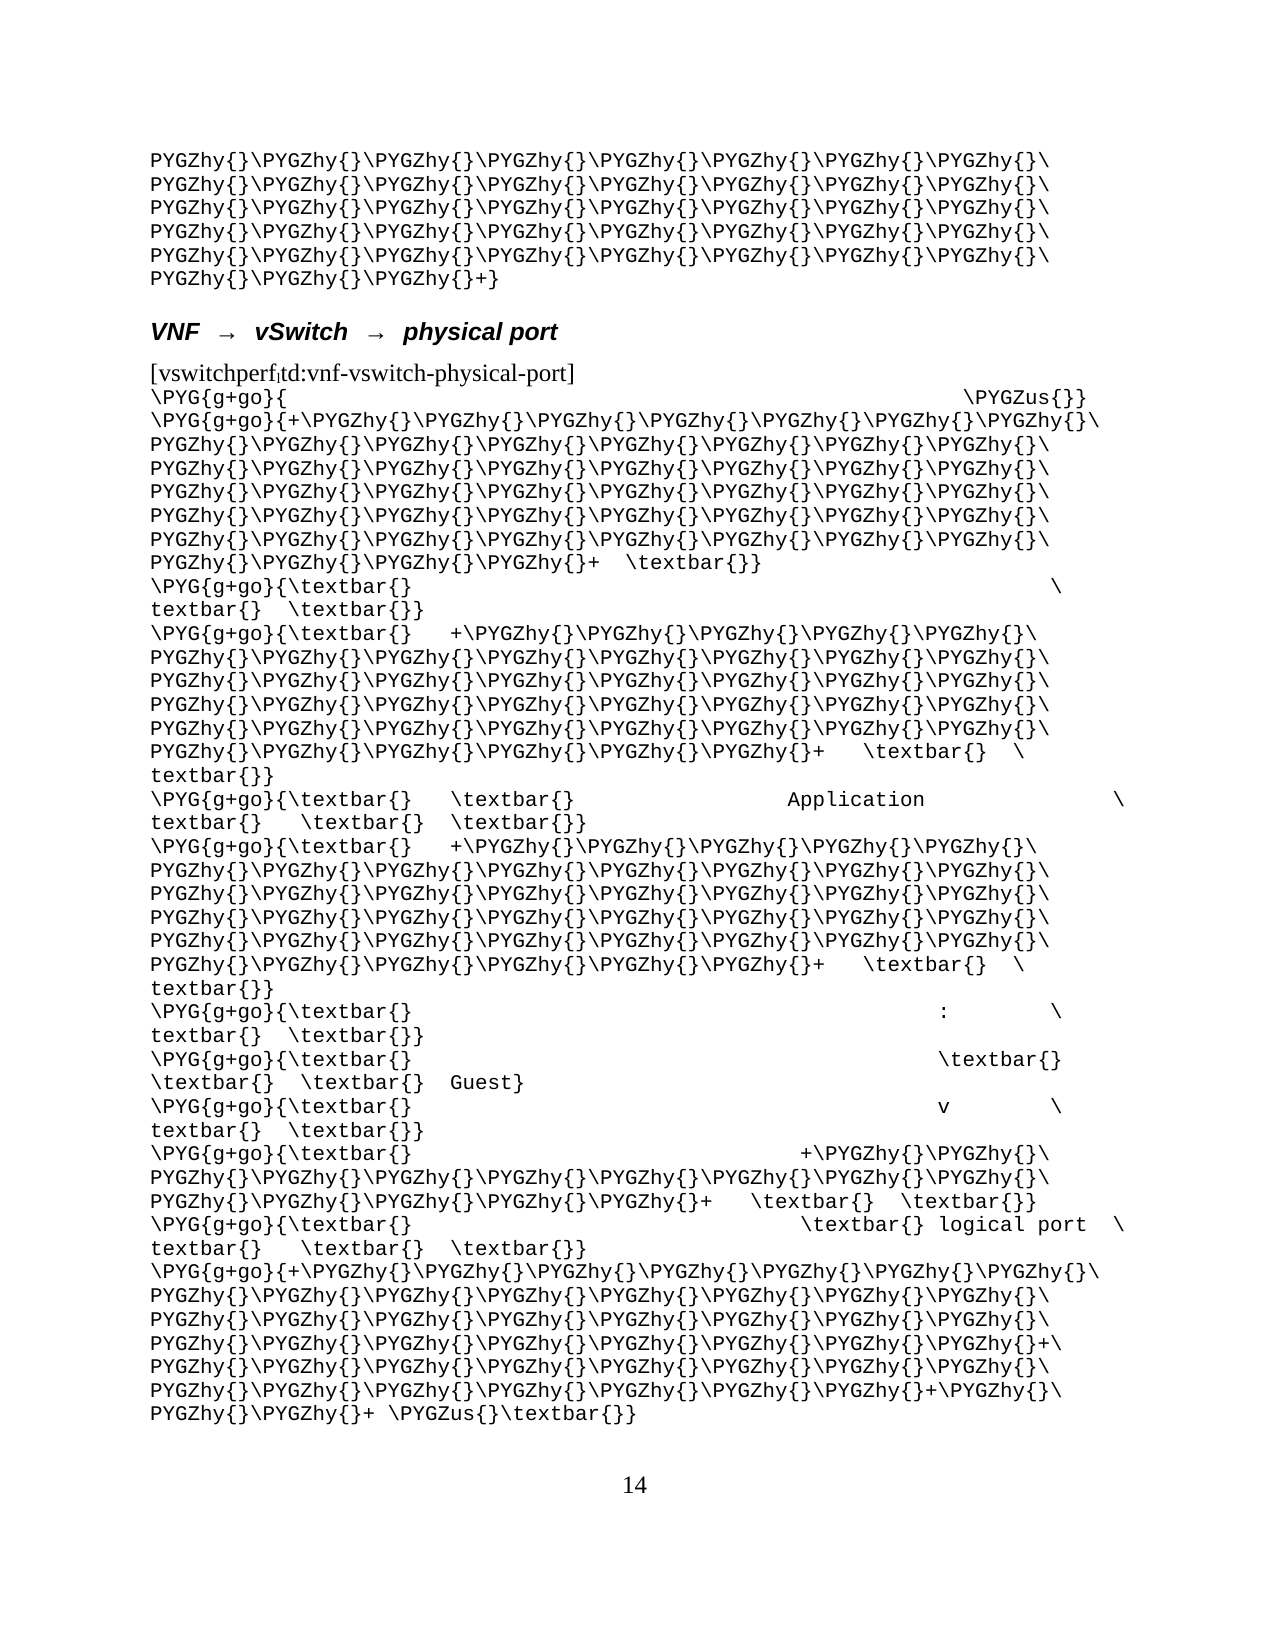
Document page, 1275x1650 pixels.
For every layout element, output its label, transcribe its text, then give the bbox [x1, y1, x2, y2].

text PYGZhy{}\PYGZhy{}\PYGZhy{}\PYGZhy{}\PYGZhy{}\PYGZhy{}\PYGZhy{}\PYGZhy{}\PYGZhy{}\PYGZhy{}\PYGZhy{}\PYGZhy{}\PYGZhy{}\PYGZhy{}\PYGZhy{}\PYGZhy{}\PYGZhy{}\PYGZhy{}\PYGZhy{}\PYGZhy{}\PYGZhy{}\PYGZhy{}\PYGZhy{}\PYGZhy{}\PYGZhy{}\PYGZhy{}\PYGZhy{}\PYGZhy{}\PYGZhy{}\PYGZhy{}\PYGZhy{}\PYGZhy{}\PYGZhy{}\PYGZhy{}\PYGZhy{}\PYGZhy{}\PYGZhy{}\PYGZhy{}\PYGZhy{}\PYGZhy{}\PYGZhy{}\PYGZhy{}\PYGZhy{}+} [150, 150, 1125, 292]
text \PYG{g+go}{\textbar{} : \textbar{} \textbar{}} [150, 1001, 1125, 1049]
text \PYG{g+go}{\textbar{} \textbar{} Application \textbar{} \textbar{} \textbar{}} [150, 789, 1125, 836]
text \PYG{g+go}{\textbar{} \textbar{} \textbar{} \textbar{} Guest} [150, 1049, 1125, 1096]
text [vswitchperfltd:vnf-vswitch-physical-port] [150, 358, 1125, 387]
text \PYG{g+go}{+\PYGZhy{}\PYGZhy{}\PYGZhy{}\PYGZhy{}\PYGZhy{}\PYGZhy{}\PYGZhy{}\PYGZhy{}\PYGZhy{}\PYGZhy{}\PYGZhy{}\PYGZhy{}\PYGZhy{}\PYGZhy{}\PYGZhy{}\PYGZhy{}\PYGZhy{}\PYGZhy{}\PYGZhy{}\PYGZhy{}\PYGZhy{}\PYGZhy{}\PYGZhy{}\PYGZhy{}\PYGZhy{}\PYGZhy{}\PYGZhy{}\PYGZhy{}\PYGZhy{}\PYGZhy{}\PYGZhy{}+\PYGZhy{}\PYGZhy{}\PYGZhy{}\PYGZhy{}\PYGZhy{}\PYGZhy{}\PYGZhy{}\PYGZhy{}\PYGZhy{}\PYGZhy{}\PYGZhy{}\PYGZhy{}\PYGZhy{}\PYGZhy{}\PYGZhy{}+\PYGZhy{}\PYGZhy{}\PYGZhy{}+ \PYGZus{}\textbar{}} [150, 1262, 1125, 1427]
text \PYG{g+go}{+\PYGZhy{}\PYGZhy{}\PYGZhy{}\PYGZhy{}\PYGZhy{}\PYGZhy{}\PYGZhy{}\PYGZhy{}\PYGZhy{}\PYGZhy{}\PYGZhy{}\PYGZhy{}\PYGZhy{}\PYGZhy{}\PYGZhy{}\PYGZhy{}\PYGZhy{}\PYGZhy{}\PYGZhy{}\PYGZhy{}\PYGZhy{}\PYGZhy{}\PYGZhy{}\PYGZhy{}\PYGZhy{}\PYGZhy{}\PYGZhy{}\PYGZhy{}\PYGZhy{}\PYGZhy{}\PYGZhy{}\PYGZhy{}\PYGZhy{}\PYGZhy{}\PYGZhy{}\PYGZhy{}\PYGZhy{}\PYGZhy{}\PYGZhy{}\PYGZhy{}\PYGZhy{}\PYGZhy{}\PYGZhy{}\PYGZhy{}\PYGZhy{}\PYGZhy{}\PYGZhy{}\PYGZhy{}\PYGZhy{}\PYGZhy{}\PYGZhy{}+ \textbar{}} [150, 410, 1125, 576]
text \PYG{g+go}{ \PYGZus{}} [150, 387, 1125, 410]
text \PYG{g+go}{\textbar{} +\PYGZhy{}\PYGZhy{}\PYGZhy{}\PYGZhy{}\PYGZhy{}\PYGZhy{}\PYGZhy{}\PYGZhy{}\PYGZhy{}\PYGZhy{}\PYGZhy{}\PYGZhy{}\PYGZhy{}\PYGZhy{}\PYGZhy{}\PYGZhy{}\PYGZhy{}\PYGZhy{}\PYGZhy{}\PYGZhy{}\PYGZhy{}\PYGZhy{}\PYGZhy{}\PYGZhy{}\PYGZhy{}\PYGZhy{}\PYGZhy{}\PYGZhy{}\PYGZhy{}\PYGZhy{}\PYGZhy{}\PYGZhy{}\PYGZhy{}\PYGZhy{}\PYGZhy{}\PYGZhy{}\PYGZhy{}\PYGZhy{}\PYGZhy{}\PYGZhy{}\PYGZhy{}\PYGZhy{}\PYGZhy{}+ \textbar{} \textbar{}} [150, 836, 1125, 1001]
text \PYG{g+go}{\textbar{} +\PYGZhy{}\PYGZhy{}\PYGZhy{}\PYGZhy{}\PYGZhy{}\PYGZhy{}\PYGZhy{}\PYGZhy{}\PYGZhy{}\PYGZhy{}\PYGZhy{}\PYGZhy{}\PYGZhy{}\PYGZhy{}\PYGZhy{}\PYGZhy{}\PYGZhy{}\PYGZhy{}\PYGZhy{}\PYGZhy{}\PYGZhy{}\PYGZhy{}\PYGZhy{}\PYGZhy{}\PYGZhy{}\PYGZhy{}\PYGZhy{}\PYGZhy{}\PYGZhy{}\PYGZhy{}\PYGZhy{}\PYGZhy{}\PYGZhy{}\PYGZhy{}\PYGZhy{}\PYGZhy{}\PYGZhy{}\PYGZhy{}\PYGZhy{}\PYGZhy{}\PYGZhy{}\PYGZhy{}\PYGZhy{}+ \textbar{} \textbar{}} [150, 623, 1125, 789]
subtitle VNF → vSwitch → physical port [150, 317, 1125, 345]
text \PYG{g+go}{\textbar{} \textbar{} logical port \textbar{} \textbar{} \textbar{}} [150, 1214, 1125, 1262]
text \PYG{g+go}{\textbar{} \textbar{} \textbar{}} [150, 576, 1125, 623]
text \PYG{g+go}{\textbar{} +\PYGZhy{}\PYGZhy{}\PYGZhy{}\PYGZhy{}\PYGZhy{}\PYGZhy{}\PYGZhy{}\PYGZhy{}\PYGZhy{}\PYGZhy{}\PYGZhy{}\PYGZhy{}\PYGZhy{}\PYGZhy{}\PYGZhy{}+ \textbar{} \textbar{}} [150, 1143, 1125, 1214]
text \PYG{g+go}{\textbar{} v \textbar{} \textbar{}} [150, 1096, 1125, 1143]
